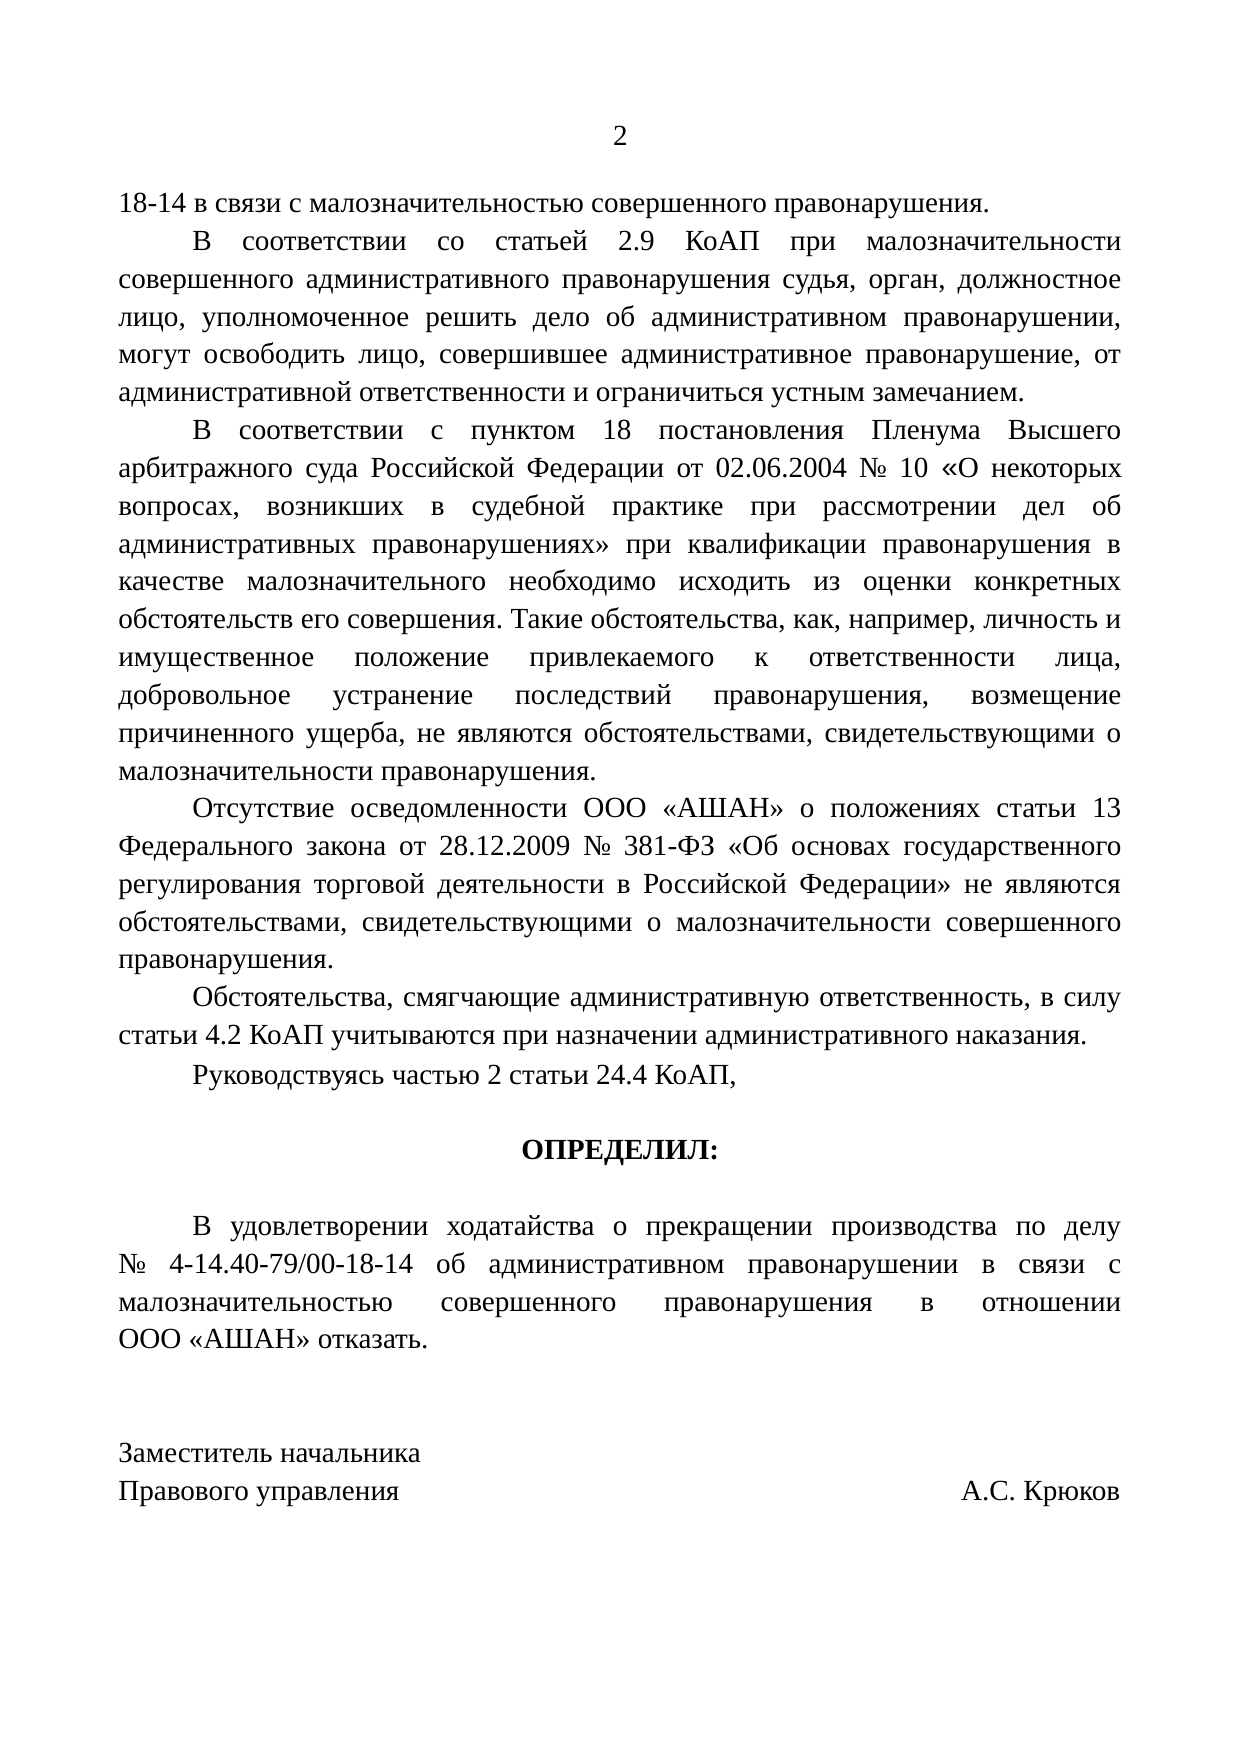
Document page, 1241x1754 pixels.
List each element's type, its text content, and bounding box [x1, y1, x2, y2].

text В соответствии со статьей 2.9 КоАП при малозначительности совершенного административного правонарушения судья, орган, должностное лицо, уполномоченное решить дело об административном правонарушении, могут освободить лицо, совершившее административное правонарушение, от административной ответственности и ограничиться устным замечанием. [118, 219, 1122, 408]
text ОПРЕДЕЛИЛ: [118, 1128, 1122, 1166]
text Заместитель начальника [118, 1431, 1122, 1468]
text Правового управления А.С. Крюков [118, 1468, 1122, 1506]
text Обстоятельства, смягчающие административную ответственность, в силу статьи 4.2 КоАП учитываются при назначении административного наказания. [118, 975, 1122, 1051]
text 18-14 в связи с малозначительностью совершенного правонарушения. [118, 181, 1122, 219]
text В удовлетворении ходатайства о прекращении производства по делу № 4-14.40-79/00-18-14 об административном правонарушении в связи с малозначительностью совершенного правонарушения в отношении ООО «АШАН» отказать. [118, 1204, 1122, 1355]
text Руководствуясь частью 2 статьи 24.4 КоАП, [118, 1051, 1122, 1090]
text Отсутствие осведомленности ООО «АШАН» о положениях статьи 13 Федерального закона от 28.12.2009 № 381-ФЗ «Об основах государственного регулирования торговой деятельности в Российской Федерации» не являются обстоятельствами, свидетельствующими о малозначительности совершенного правонарушения. [118, 786, 1122, 975]
text В соответствии с пунктом 18 постановления Пленума Высшего арбитражного суда Российской Федерации от 02.06.2004 № 10 «О некоторых вопросах, возникших в судебной практике при рассмотрении дел об административных правонарушениях» при квалификации правонарушения в качестве малозначительного необходимо исходить из оценки конкретных обстоятельств его совершения. Такие обстоятельства, как, например, личность и имущественное положение привлекаемого к ответственности лица, добровольное устранение последствий правонарушения, возмещение причиненного ущерба, не являются обстоятельствами, свидетельствующими о малозначительности правонарушения. [118, 408, 1122, 786]
